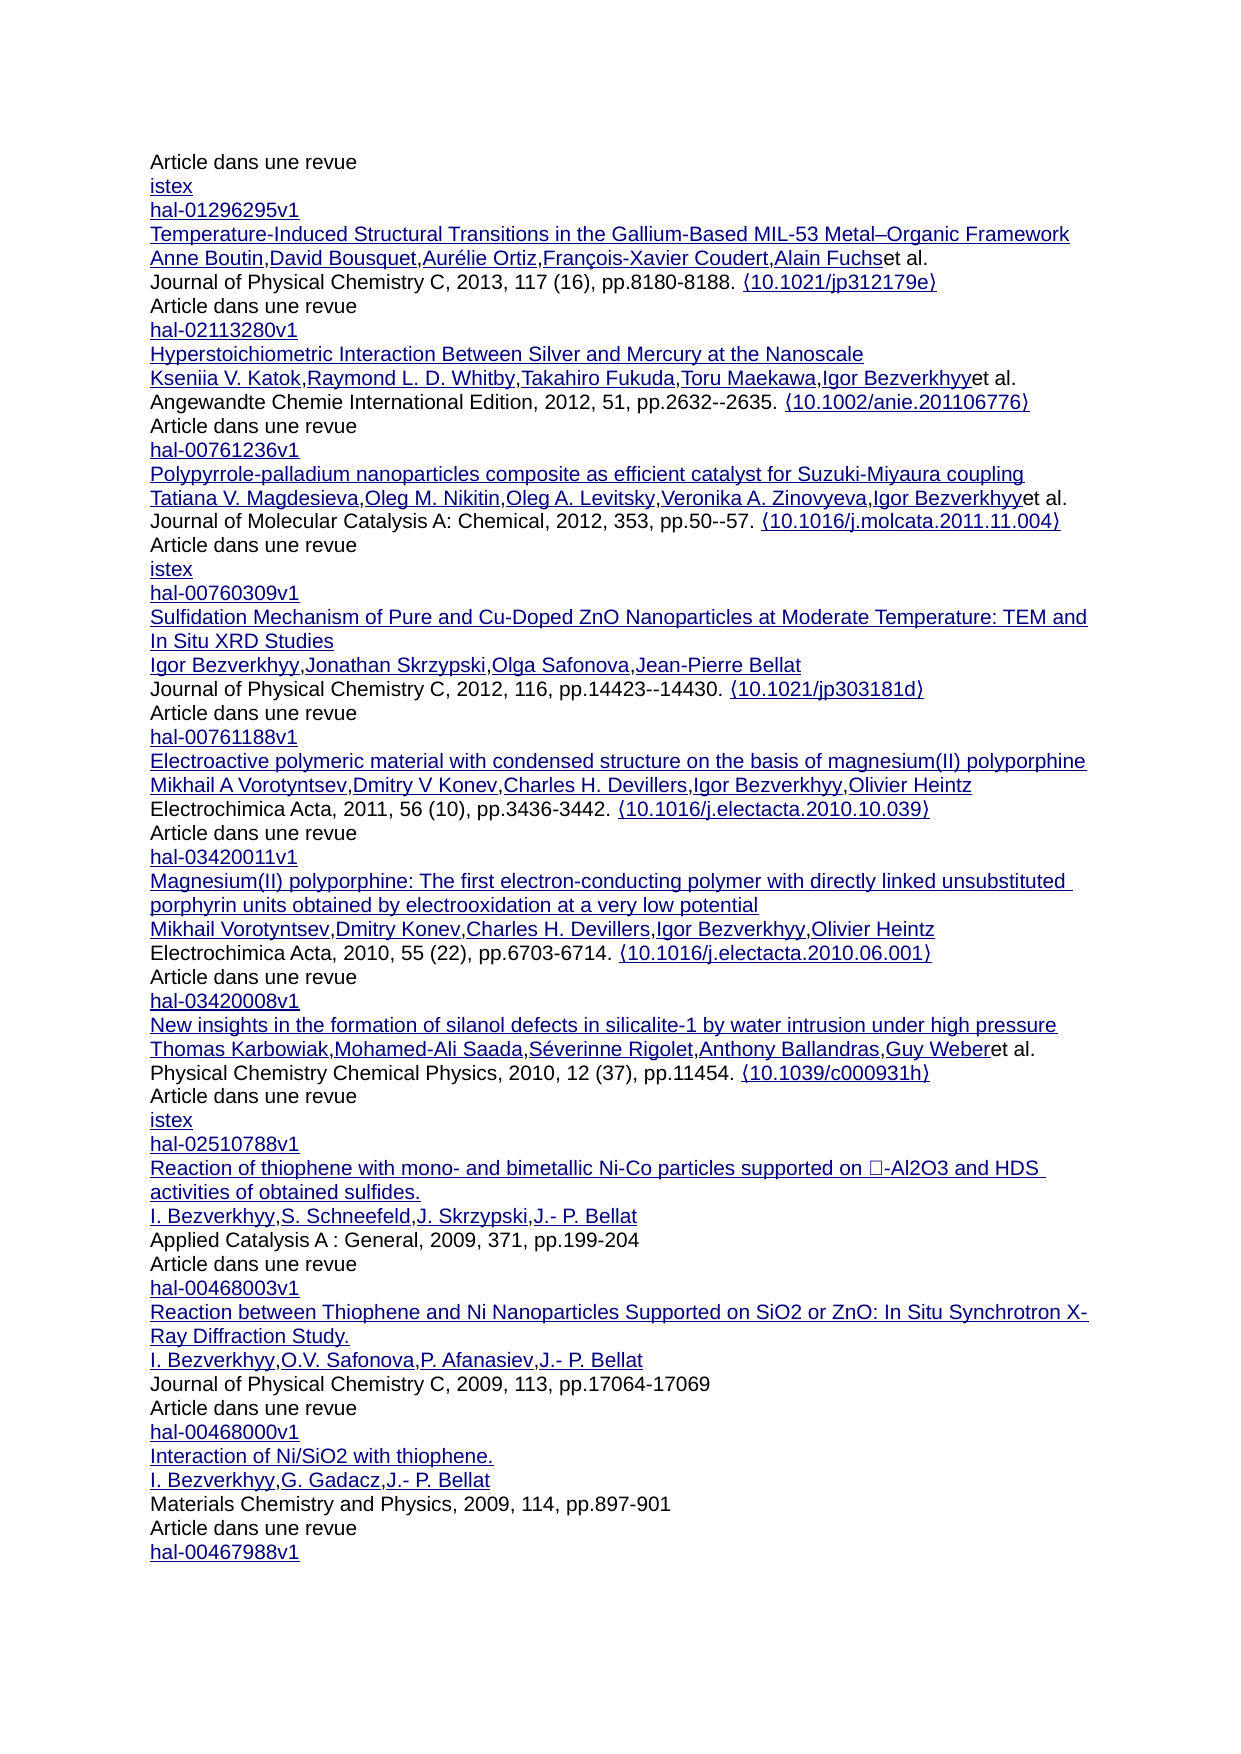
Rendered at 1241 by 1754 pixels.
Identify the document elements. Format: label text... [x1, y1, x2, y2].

table_cell Hyperstoichiometric Interaction Between Silver and Mercury at the Nanoscale Kseniia V. Katok,Raymond L. D. Whitby,Takahiro Fukuda,Toru Maekawa,Igor Bezverkhyyet al. Angewandte Chemie International Edition, 2012, 51, pp.2632--2635. ⟨10.1002/anie.201106776⟩ Article dans une revue hal-00761236v1 [150, 342, 1090, 461]
table_cell Polypyrrole-palladium nanoparticles composite as efficient catalyst for Suzuki-Miyaura coupling Tatiana V. Magdesieva,Oleg M. Nikitin,Oleg A. Levitsky,Veronika A. Zinovyeva,Igor Bezverkhyyet al. Journal of Molecular Catalysis A: Chemical, 2012, 353, pp.50--57. ⟨10.1016/j.molcata.2011.11.004⟩ Article dans une revue istex hal-00760309v1 [150, 461, 1090, 605]
table_cell Magnesium(II) polyporphine: The first electron-conducting polymer with directly linked unsubstituted porphyrin units obtained by electrooxidation at a very low potential Mikhail Vorotyntsev,Dmitry Konev,Charles H. Devillers,Igor Bezverkhyy,Olivier Heintz Electrochimica Acta, 2010, 55 (22), pp.6703-6714. ⟨10.1016/j.electacta.2010.06.001⟩ Article dans une revue hal-03420008v1 [150, 869, 1090, 1012]
table_cell Electroactive polymeric material with condensed structure on the basis of magnesium(II) polyporphine Mikhail A Vorotyntsev,Dmitry V Konev,Charles H. Devillers,Igor Bezverkhyy,Olivier Heintz Electrochimica Acta, 2011, 56 (10), pp.3436-3442. ⟨10.1016/j.electacta.2010.10.039⟩ Article dans une revue hal-03420011v1 [150, 749, 1090, 869]
table_cell Sulfidation Mechanism of Pure and Cu-Doped ZnO Nanoparticles at Moderate Temperature: TEM and In Situ XRD Studies Igor Bezverkhyy,Jonathan Skrzypski,Olga Safonova,Jean-Pierre Bellat Journal of Physical Chemistry C, 2012, 116, pp.14423--14430. ⟨10.1021/jp303181d⟩ Article dans une revue hal-00761188v1 [150, 605, 1090, 749]
table_cell Article dans une revue istex hal-01296295v1 [150, 150, 1090, 222]
table_cell Interaction of Ni/SiO2 with thiophene. I. Bezverkhyy,G. Gadacz,J.- P. Bellat Materials Chemistry and Physics, 2009, 114, pp.897-901 Article dans une revue hal-00467988v1 [150, 1444, 1090, 1563]
table_cell Reaction of thiophene with mono- and bimetallic Ni-Co particles supported on -Al2O3 and HDS activities of obtained sulfides. I. Bezverkhyy,S. Schneefeld,J. Skrzypski,J.- P. Bellat Applied Catalysis A : General, 2009, 371, pp.199-204 Article dans une revue hal-00468003v1 [150, 1156, 1090, 1300]
table_cell Temperature-Induced Structural Transitions in the Gallium-Based MIL-53 Metal–Organic Framework Anne Boutin,David Bousquet,Aurélie Ortiz,François-Xavier Coudert,Alain Fuchset al. Journal of Physical Chemistry C, 2013, 117 (16), pp.8180-8188. ⟨10.1021/jp312179e⟩ Article dans une revue hal-02113280v1 [150, 222, 1090, 342]
table_cell New insights in the formation of silanol defects in silicalite-1 by water intrusion under high pressure Thomas Karbowiak,Mohamed-Ali Saada,Séverinne Rigolet,Anthony Ballandras,Guy Weberet al. Physical Chemistry Chemical Physics, 2010, 12 (37), pp.11454. ⟨10.1039/c000931h⟩ Article dans une revue istex hal-02510788v1 [150, 1013, 1090, 1156]
table_cell Reaction between Thiophene and Ni Nanoparticles Supported on SiO2 or ZnO: In Situ Synchrotron X-Ray Diffraction Study. I. Bezverkhyy,O.V. Safonova,P. Afanasiev,J.- P. Bellat Journal of Physical Chemistry C, 2009, 113, pp.17064-17069 Article dans une revue hal-00468000v1 [150, 1300, 1090, 1444]
